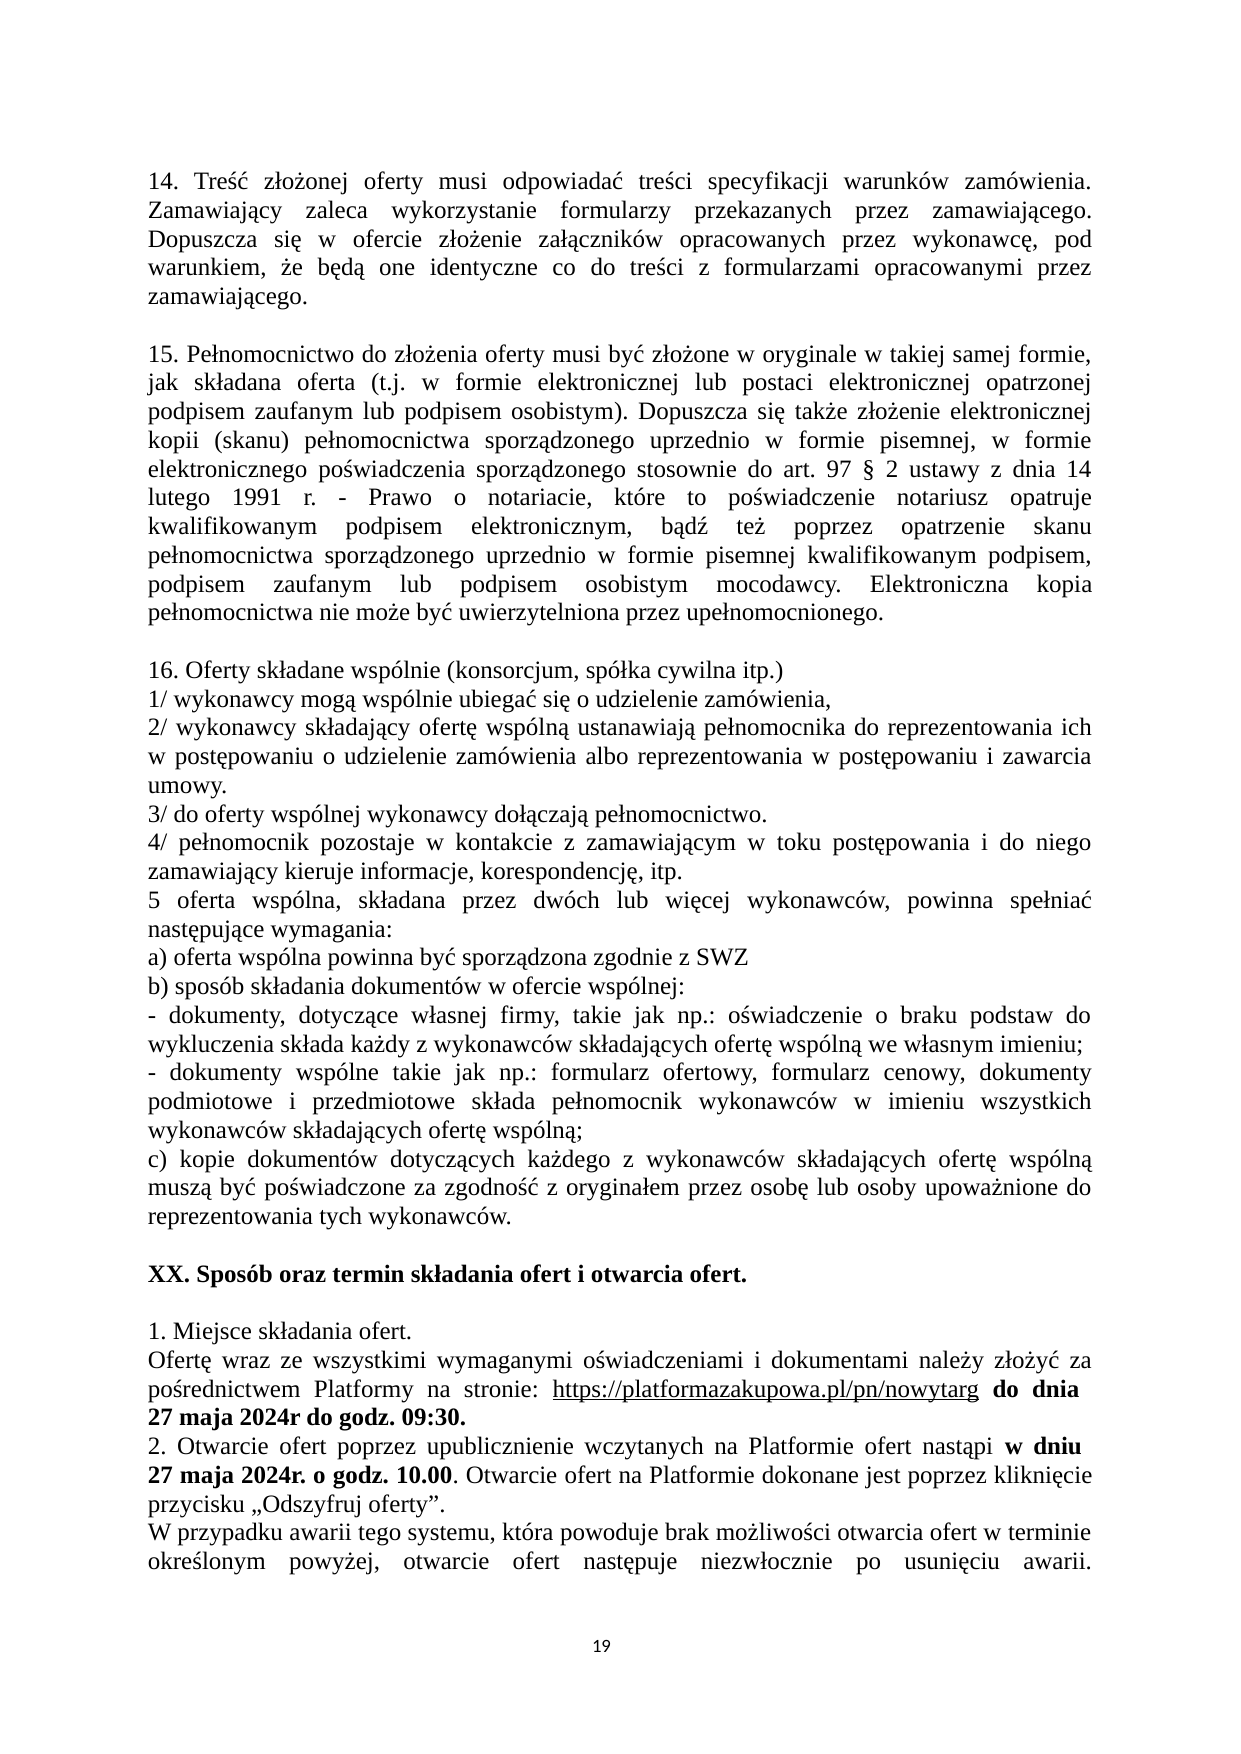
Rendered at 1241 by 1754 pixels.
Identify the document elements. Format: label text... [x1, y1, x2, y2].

text 2/ wykonawcy składający ofertę wspólną ustanawiają pełnomocnika do reprezentowania ich w postępowaniu o udzielenie zamówienia albo reprezentowania w postępowaniu i zawarcia umowy. [148, 712, 1093, 799]
text W przypadku awarii tego systemu, która powoduje brak możliwości otwarcia ofert w terminie określonym powyżej, otwarcie ofert następuje niezwłocznie po usunięciu awarii. [148, 1517, 1093, 1575]
text - dokumenty, dotyczące własnej firmy, takie jak np.: oświadczenie o braku podstaw do wykluczenia składa każdy z wykonawców składających ofertę wspólną we własnym imieniu; [148, 1000, 1093, 1057]
text 14. Treść złożonej oferty musi odpowiadać treści specyfikacji warunków zamówienia. Zamawiający zaleca wykorzystanie formularzy przekazanych przez zamawiającego. Dopuszcza się w ofercie złożenie załączników opracowanych przez wykonawcę, pod warunkiem, że będą one identyczne co do treści z formularzami opracowanymi przez zamawiającego. [148, 166, 1093, 310]
text 1/ wykonawcy mogą wspólnie ubiegać się o udzielenie zamówienia, [148, 684, 1093, 712]
text a) oferta wspólna powinna być sporządzona zgodnie z SWZ [148, 942, 1093, 971]
text 5 oferta wspólna, składana przez dwóch lub więcej wykonawców, powinna spełniać następujące wymagania: [148, 885, 1093, 942]
text Ofertę wraz ze wszystkimi wymaganymi oświadczeniami i dokumentami należy złożyć za pośrednictwem Platformy na stronie: https://platformazakupowa.pl/pn/nowytarg do dnia 27 maja 2024r do godz. 09:30. [148, 1345, 1093, 1431]
text 16. Oferty składane wspólnie (konsorcjum, spółka cywilna itp.) [148, 655, 1093, 684]
text XX. Sposób oraz termin składania ofert i otwarcia ofert. [148, 1259, 1093, 1287]
text 2. Otwarcie ofert poprzez upublicznienie wczytanych na Platformie ofert nastąpi w dniu 27 maja 2024r. o godz. 10.00. Otwarcie ofert na Platformie dokonane jest poprzez kliknięcie przycisku „Odszyfruj oferty”. [148, 1431, 1093, 1517]
text 15. Pełnomocnictwo do złożenia oferty musi być złożone w oryginale w takiej samej formie, jak składana oferta (t.j. w formie elektronicznej lub postaci elektronicznej opatrzonej podpisem zaufanym lub podpisem osobistym). Dopuszcza się także złożenie elektronicznej kopii (skanu) pełnomocnictwa sporządzonego uprzednio w formie pisemnej, w formie elektronicznego poświadczenia sporządzonego stosownie do art. 97 § 2 ustawy z dnia 14 lutego 1991 r. - Prawo o notariacie, które to poświadczenie notariusz opatruje kwalifikowanym podpisem elektronicznym, bądź też poprzez opatrzenie skanu pełnomocnictwa sporządzonego uprzednio w formie pisemnej kwalifikowanym podpisem, podpisem zaufanym lub podpisem osobistym mocodawcy. Elektroniczna kopia pełnomocnictwa nie może być uwierzytelniona przez upełnomocnionego. [148, 339, 1093, 626]
text 4/ pełnomocnik pozostaje w kontakcie z zamawiającym w toku postępowania i do niego zamawiający kieruje informacje, korespondencję, itp. [148, 827, 1093, 885]
text 1. Miejsce składania ofert. [148, 1316, 1093, 1345]
text 3/ do oferty wspólnej wykonawcy dołączają pełnomocnictwo. [148, 799, 1093, 827]
text b) sposób składania dokumentów w ofercie wspólnej: [148, 971, 1093, 1000]
text c) kopie dokumentów dotyczących każdego z wykonawców składających ofertę wspólną muszą być poświadczone za zgodność z oryginałem przez osobę lub osoby upoważnione do reprezentowania tych wykonawców. [148, 1144, 1093, 1230]
text - dokumenty wspólne takie jak np.: formularz ofertowy, formularz cenowy, dokumenty podmiotowe i przedmiotowe składa pełnomocnik wykonawców w imieniu wszystkich wykonawców składających ofertę wspólną; [148, 1057, 1093, 1144]
